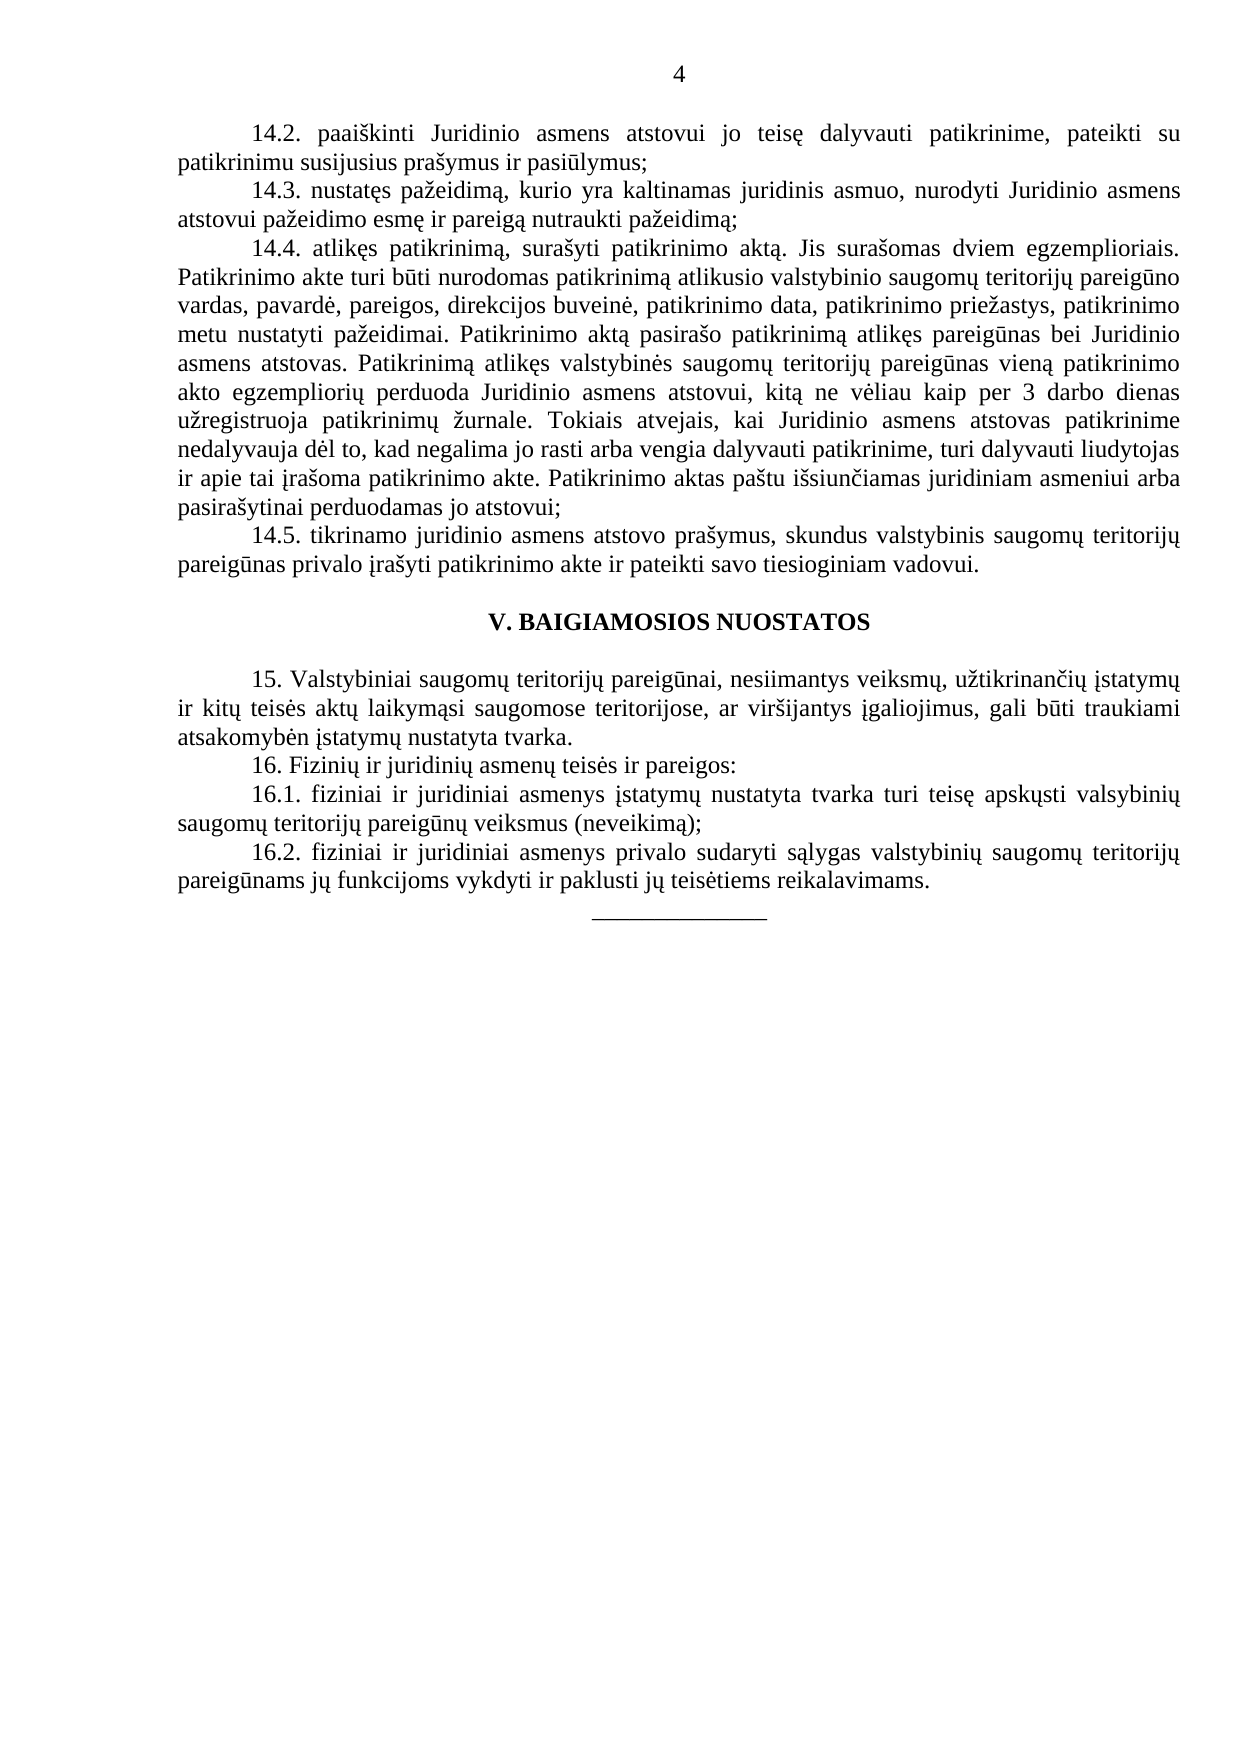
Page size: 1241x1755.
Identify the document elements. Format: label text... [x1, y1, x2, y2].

text 14.4. atlikęs patikrinimą, surašyti patikrinimo aktą. Jis surašomas dviem egzemplioriais. Patikrinimo akte turi būti nurodomas patikrinimą atlikusio valstybinio saugomų teritorijų pareigūno vardas, pavardė, pareigos, direkcijos buveinė, patikrinimo data, patikrinimo priežastys, patikrinimo metu nustatyti pažeidimai. Patikrinimo aktą pasirašo patikrinimą atlikęs pareigūnas bei Juridinio asmens atstovas. Patikrinimą atlikęs valstybinės saugomų teritorijų pareigūnas vieną patikrinimo akto egzempliorių perduoda Juridinio asmens atstovui, kitą ne vėliau kaip per 3 darbo dienas užregistruoja patikrinimų žurnale. Tokiais atvejais, kai Juridinio asmens atstovas patikrinime nedalyvauja dėl to, kad negalima jo rasti arba vengia dalyvauti patikrinime, turi dalyvauti liudytojas ir apie tai įrašoma patikrinimo akte. Patikrinimo aktas paštu išsiunčiamas juridiniam asmeniui arba pasirašytinai perduodamas jo atstovui; [177, 233, 1181, 521]
text V. BAIGIAMOSIOS NUOSTATOS [177, 607, 1181, 636]
text 16.2. fiziniai ir juridiniai asmenys privalo sudaryti sąlygas valstybinių saugomų teritorijų pareigūnams jų funkcijoms vykdyti ir paklusti jų teisėtiems reikalavimams. [177, 837, 1181, 894]
text 16.1. fiziniai ir juridiniai asmenys įstatymų nustatyta tvarka turi teisę apskųsti valsybinių saugomų teritorijų pareigūnų veiksmus (neveikimą); [177, 779, 1181, 837]
text ______________ [177, 894, 1181, 923]
text 14.5. tikrinamo juridinio asmens atstovo prašymus, skundus valstybinis saugomų teritorijų pareigūnas privalo įrašyti patikrinimo akte ir pateikti savo tiesioginiam vadovui. [177, 521, 1181, 578]
text 16. Fizinių ir juridinių asmenų teisės ir pareigos: [177, 751, 1181, 779]
text 14.2. paaiškinti Juridinio asmens atstovui jo teisę dalyvauti patikrinime, pateikti su patikrinimu susijusius prašymus ir pasiūlymus; [177, 118, 1181, 176]
text 15. Valstybiniai saugomų teritorijų pareigūnai, nesiimantys veiksmų, užtikrinančių įstatymų ir kitų teisės aktų laikymąsi saugomose teritorijose, ar viršijantys įgaliojimus, gali būti traukiami atsakomybėn įstatymų nustatyta tvarka. [177, 664, 1181, 751]
text 14.3. nustatęs pažeidimą, kurio yra kaltinamas juridinis asmuo, nurodyti Juridinio asmens atstovui pažeidimo esmę ir pareigą nutraukti pažeidimą; [177, 176, 1181, 233]
